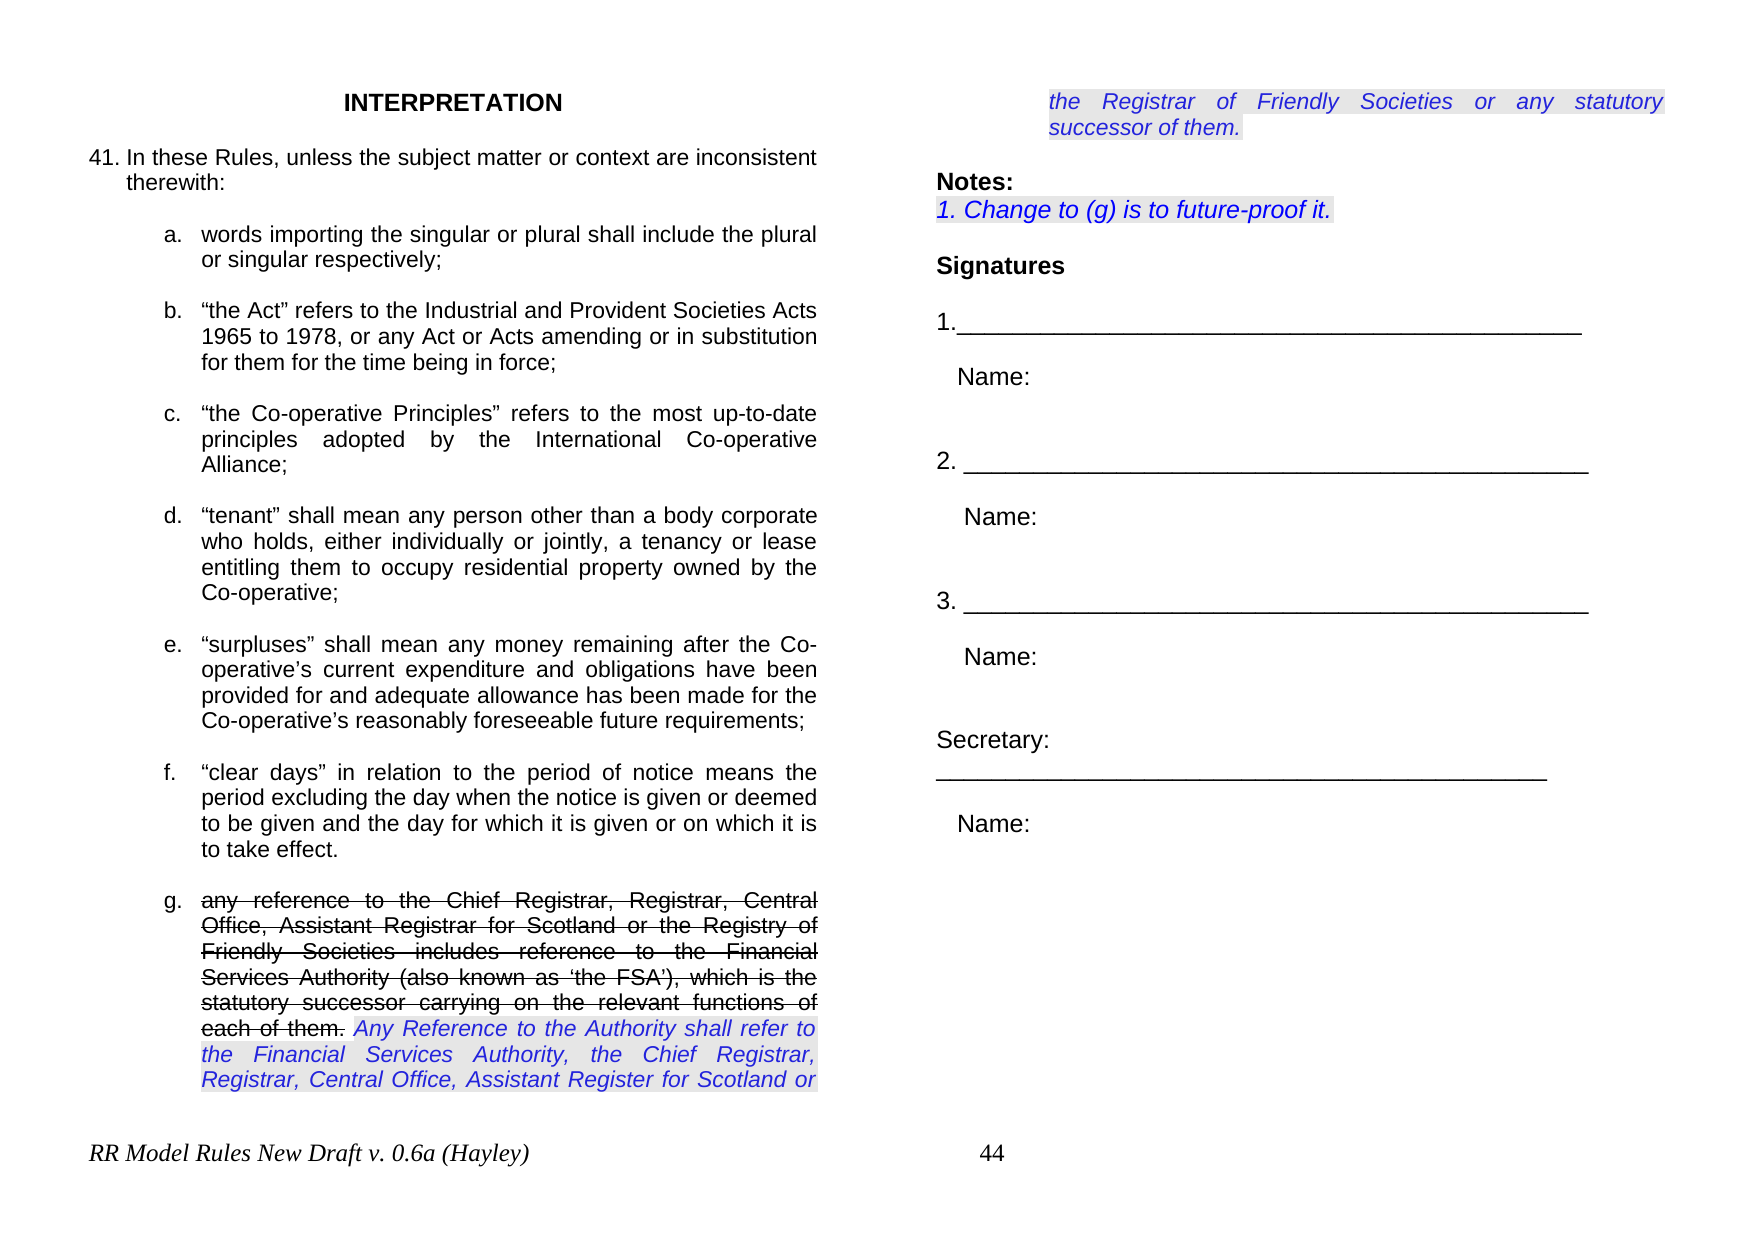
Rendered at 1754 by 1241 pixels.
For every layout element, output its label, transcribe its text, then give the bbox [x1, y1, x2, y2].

list “surpluses” shall mean any money remaining after the Co-operative’s current expenditure and obligations have been provided for and adequate allowance has been made for the Co-operative’s reasonably foreseeable future requirements; [163, 631, 818, 734]
list “tenant” shall mean any person other than a body corporate who holds, either individually or jointly, a tenancy or lease entitling them to occupy residential property owned by the Co-operative; [163, 503, 818, 606]
list any reference to the Chief Registrar, Registrar, Central Office, Assistant Registrar for Scotland or the Registry of Friendly Societies includes reference to the Financial Services Authority (also known as ‘the FSA’), which is the statutory successor carrying on the relevant functions of each of them. Any Reference to the Authority shall refer to the Financial Services Authority, the Chief Registrar, Registrar, Central Office, Assistant Register for Scotland or [163, 887, 818, 1092]
text Secretary: ____________________________________________ [936, 726, 1665, 782]
text 2. _____________________________________________ [936, 447, 1665, 475]
list words importing the singular or plural shall include the plural or singular respectively; [163, 221, 818, 272]
text 1._____________________________________________ [936, 307, 1665, 335]
list “clear days” in relation to the period of notice means the period excluding the day when the notice is given or deemed to be given and the day for which it is given or on which it is to take effect. [163, 759, 818, 862]
text Signatures [936, 251, 1665, 279]
text 3. _____________________________________________ [936, 586, 1665, 614]
list In these Rules, unless the subject matter or context are inconsistent therewith: [88, 144, 818, 196]
list the Registrar of Friendly Societies or any statutory successor of them. [1011, 88, 1665, 140]
text INTERPRETATION [88, 88, 818, 116]
text 1. Change to (g) is to future-proof it. [936, 196, 1665, 223]
list “the Act” refers to the Industrial and Provident Societies Acts 1965 to 1978, or any Act or Acts amending or in substitution for them for the time being in force; [163, 298, 818, 375]
text Notes: [936, 168, 1665, 196]
list “the Co-operative Principles” refers to the most up-to-date principles adopted by the International Co-operative Alliance; [163, 401, 818, 477]
text Name: [936, 810, 1665, 838]
text Name: [936, 642, 1665, 670]
text Name: [936, 363, 1665, 391]
text Name: [936, 503, 1665, 531]
